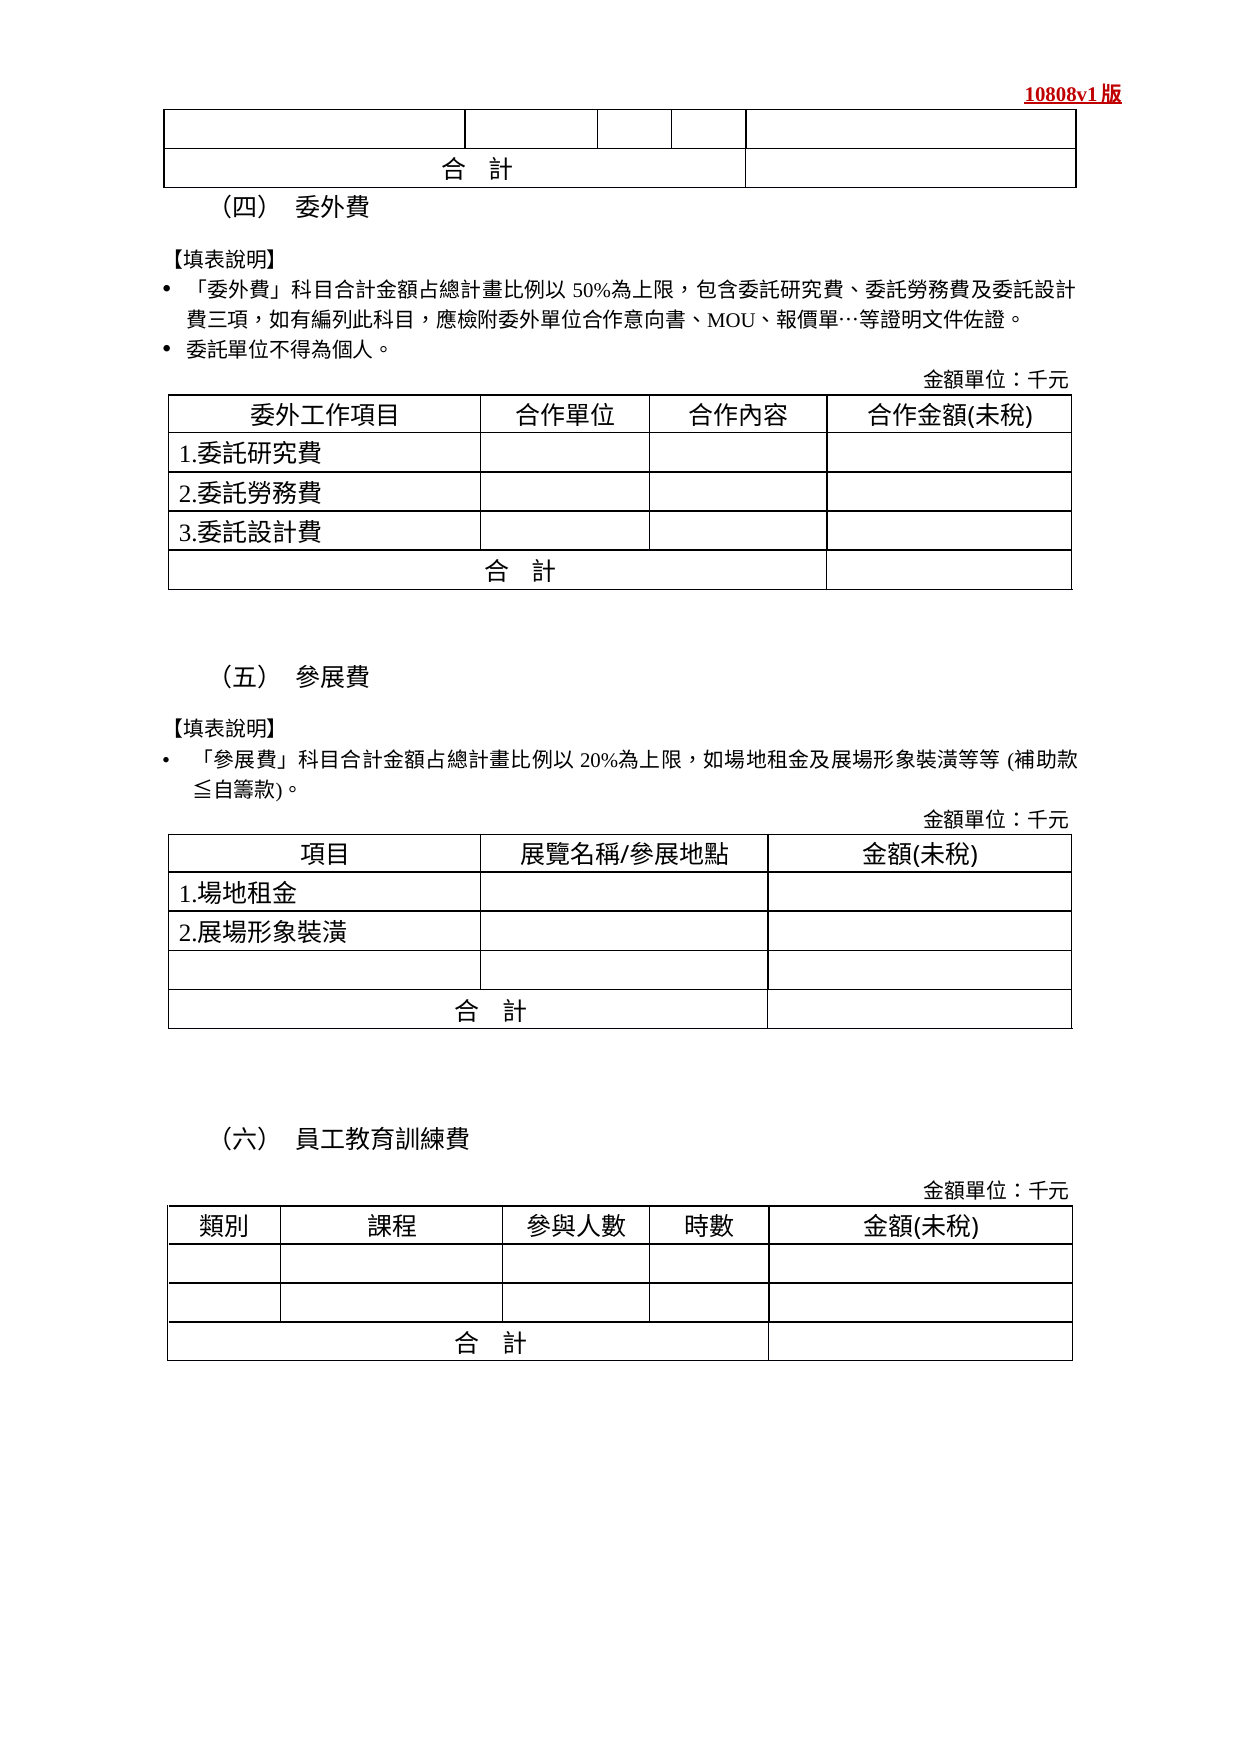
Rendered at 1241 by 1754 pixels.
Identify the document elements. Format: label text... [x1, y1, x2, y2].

table_cell [281, 1284, 502, 1321]
table_cell 合作內容 [650, 396, 826, 432]
table_cell [650, 1284, 768, 1321]
table_cell 2.委託勞務費 [169, 473, 480, 510]
table_cell [481, 512, 649, 549]
list 「參展費」科目合計金額占總計畫比例以20%為上限，如場地租金及展場形象裝潢等等 (補助款≦自籌款)。 [162, 743, 1078, 803]
list 「委外費」科目合計金額占總計畫比例以50%為上限，包含委託研究費、委託勞務費及委託設計費三項，如有編列此科目，應檢附委外單位合作意向書、MOU、報價單…等證明文件佐證。 [162, 273, 1078, 333]
table_cell [672, 110, 745, 148]
text 【填表說明】 [162, 243, 1078, 273]
table_cell 時數 [650, 1207, 768, 1243]
table_cell 合 計 [168, 1322, 768, 1360]
table_cell [169, 951, 480, 989]
table_cell 3.委託設計費 [169, 512, 480, 549]
table_cell [481, 912, 767, 949]
table_cell [481, 951, 767, 989]
table_cell [650, 473, 826, 510]
table_cell [828, 433, 1071, 471]
table_cell [769, 873, 1071, 910]
list 參展費 [207, 658, 1122, 694]
table_cell [828, 512, 1071, 549]
table_cell [168, 1283, 280, 1321]
table_cell 2.展場形象裝潢 [169, 912, 480, 949]
table_cell [650, 1245, 768, 1282]
table_cell 金額(未稅) [770, 1207, 1072, 1243]
table_cell 1.委託研究費 [169, 433, 480, 471]
table_cell 1.場地租金 [169, 873, 480, 910]
list 委外費 [207, 188, 1122, 224]
table_cell 合 計 [169, 990, 767, 1028]
table_cell [769, 1323, 1072, 1360]
table_cell 金額(未稅) [769, 835, 1071, 871]
table_cell 委外工作項目 [169, 396, 480, 432]
table_cell 展覽名稱/參展地點 [481, 835, 767, 871]
table_cell [503, 1284, 649, 1321]
table_cell [481, 873, 767, 910]
table_cell [769, 951, 1071, 989]
list 員工教育訓練費 [207, 1120, 1122, 1156]
table_header 金額單位：千元 [169, 803, 1072, 833]
table_cell 合作單位 [481, 396, 649, 432]
table_cell 參與人數 [503, 1207, 649, 1243]
table_cell [650, 512, 826, 549]
table_cell [503, 1245, 649, 1282]
table_header 金額單位：千元 [169, 364, 1072, 394]
table_cell [769, 912, 1071, 949]
table_cell [466, 110, 597, 148]
table_cell [168, 1244, 280, 1282]
text 【填表說明】 [162, 713, 1078, 743]
table_cell [827, 551, 1071, 588]
table_cell [481, 433, 649, 471]
table_cell 類別 [168, 1206, 280, 1243]
table_cell [165, 110, 464, 148]
table_cell [768, 990, 1071, 1028]
table_cell [770, 1245, 1072, 1282]
table_cell 項目 [169, 835, 480, 871]
table_cell [747, 110, 1075, 148]
table_cell [770, 1284, 1072, 1321]
table_cell 合作金額(未稅) [828, 396, 1071, 432]
table_cell [481, 473, 649, 510]
list 委託單位不得為個人。 [162, 333, 1078, 364]
table_cell 合 計 [165, 149, 745, 187]
table_cell [281, 1245, 502, 1282]
table_header 金額單位：千元 [168, 1175, 1072, 1205]
table_cell [598, 110, 671, 148]
table_cell [828, 473, 1071, 510]
table_cell 課程 [281, 1207, 502, 1243]
table_cell [746, 149, 1075, 187]
table_cell 合 計 [169, 551, 826, 588]
table_cell [650, 433, 826, 471]
